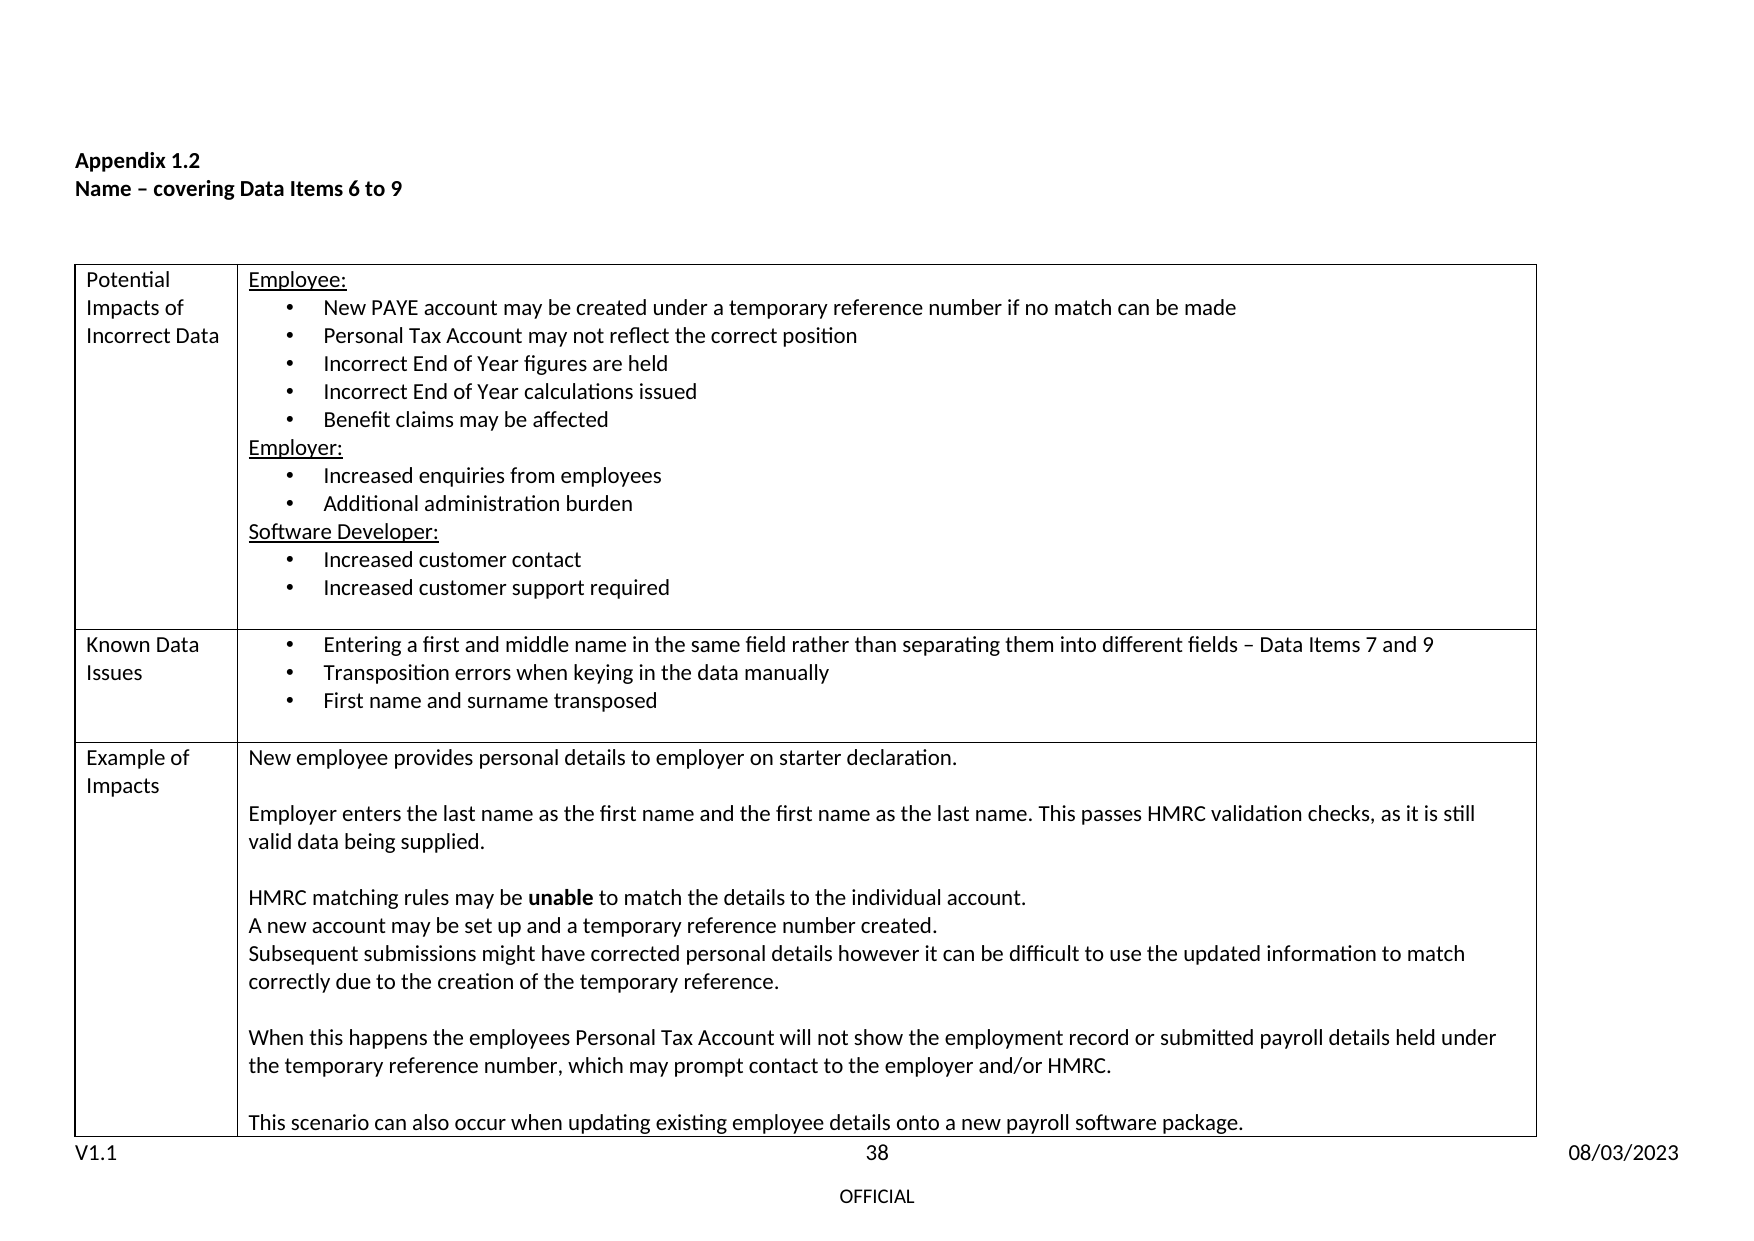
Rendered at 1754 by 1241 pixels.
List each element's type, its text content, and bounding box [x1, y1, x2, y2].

table_header Potential Impacts of Incorrect Data [76, 265, 237, 629]
table_cell Example of Impacts [76, 743, 237, 1136]
table_cell Entering a first and middle name in the same field rather than separating them into different fields – Data Items 7 and 9 Transposition errors when keying in the data manually First name and surname transposed [238, 630, 1536, 742]
table_cell Known Data Issues [76, 630, 237, 742]
table_header Employee: New PAYE account may be created under a temporary reference number if no match can be made Personal Tax Account may not reflect the correct position Incorrect End of Year figures are held Incorrect End of Year calculations issued Benefit claims may be affected Employer: Increased enquiries from employees Additional administration burden Software Developer: Increased customer contact Increased customer support required [238, 265, 1536, 629]
table_cell New employee provides personal details to employer on starter declaration. Employer enters the last name as the first name and the first name as the last name. This passes HMRC validation checks, as it is still valid data being supplied. HMRC matching rules may be unable to match the details to the individual account. A new account may be set up and a temporary reference number created. Subsequent submissions might have corrected personal details however it can be difficult to use the updated information to match correctly due to the creation of the temporary reference. When this happens the employees Personal Tax Account will not show the employment record or submitted payroll details held under the temporary reference number, which may prompt contact to the employer and/or HMRC. This scenario can also occur when updating existing employee details onto a new payroll software package. [238, 743, 1536, 1136]
subtitle Appendix 1.2 Name – covering Data Items 6 to 9 [75, 146, 1679, 202]
